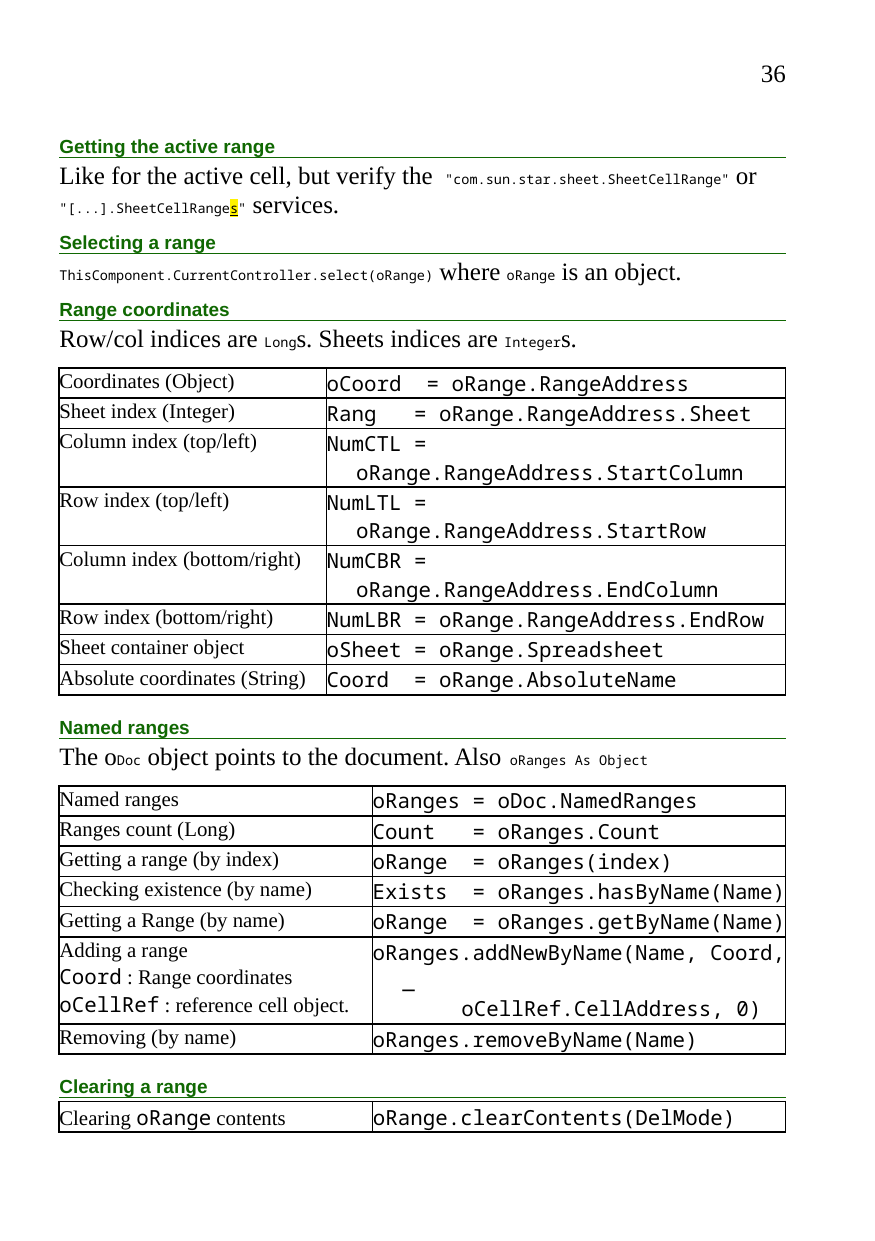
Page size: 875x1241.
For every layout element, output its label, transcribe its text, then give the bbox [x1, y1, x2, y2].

table_cell Absolute coordinates (String) [60, 665, 326, 694]
table_header Named ranges [60, 787, 372, 815]
table_cell Rang = oRange.RangeAddress.Sheet [327, 399, 785, 427]
table_cell NumCBR = oRange.RangeAddress.EndColumn [327, 546, 785, 603]
table_cell Getting a range (by index) [60, 847, 372, 876]
table_cell Row index (bottom/right) [60, 605, 326, 633]
table_cell Sheet index (Integer) [60, 399, 326, 427]
table_cell Count = oRanges.Count [373, 817, 785, 845]
table_cell Coord = oRange.AbsoluteName [327, 665, 785, 694]
subtitle Named ranges [59, 720, 786, 738]
table_header oRange.clearContents(DelMode) [373, 1102, 785, 1131]
table_cell NumLTL = oRange.RangeAddress.StartRow [327, 488, 785, 545]
table_cell NumCTL = oRange.RangeAddress.StartColumn [327, 429, 785, 486]
subtitle Clearing a range [59, 1079, 786, 1097]
table_cell NumLBR = oRange.RangeAddress.EndRow [327, 605, 785, 633]
table_cell oRange = oRanges.getByName(Name) [373, 907, 785, 936]
table_cell Adding a range Coord : Range coordinates oCellRef : reference cell object. [60, 938, 372, 1023]
text The oDoc object points to the document. Also oRanges As Object [59, 742, 786, 770]
table_header oCoord = oRange.RangeAddress [327, 369, 785, 397]
subtitle Getting the active range [59, 140, 786, 157]
table_header Coordinates (Object) [60, 369, 326, 397]
table_cell Ranges count (Long) [60, 817, 372, 845]
subtitle Selecting a range [59, 235, 786, 253]
subtitle Range coordinates [59, 302, 786, 320]
table_header oRanges = oDoc.NamedRanges [373, 787, 785, 815]
table_cell Row index (top/left) [60, 488, 326, 545]
text Like for the active cell, but verify the "com.sun.star.sheet.SheetCellRange" or "[...].SheetCellRanges" services. [59, 161, 786, 219]
table_cell Checking existence (by name) [60, 877, 372, 906]
text Row/col indices are Longs. Sheets indices are Integers. [59, 324, 786, 352]
table_cell oRanges.addNewByName(Name, Coord, _ oCellRef.CellAddress, 0) [373, 938, 785, 1023]
table_cell oRanges.removeByName(Name) [373, 1025, 785, 1053]
table_cell oSheet = oRange.Spreadsheet [327, 635, 785, 664]
text ThisComponent.CurrentController.select(oRange) where oRange is an object. [59, 257, 786, 286]
table_header Clearing oRange contents [60, 1102, 372, 1131]
table_cell Column index (top/left) [60, 429, 326, 486]
table_cell Getting a Range (by name) [60, 907, 372, 936]
table_cell Column index (bottom/right) [60, 546, 326, 603]
table_cell Sheet container object [60, 635, 326, 664]
table_cell Removing (by name) [60, 1025, 372, 1053]
table_cell Exists = oRanges.hasByName(Name) [373, 877, 785, 906]
table_cell oRange = oRanges(index) [373, 847, 785, 876]
